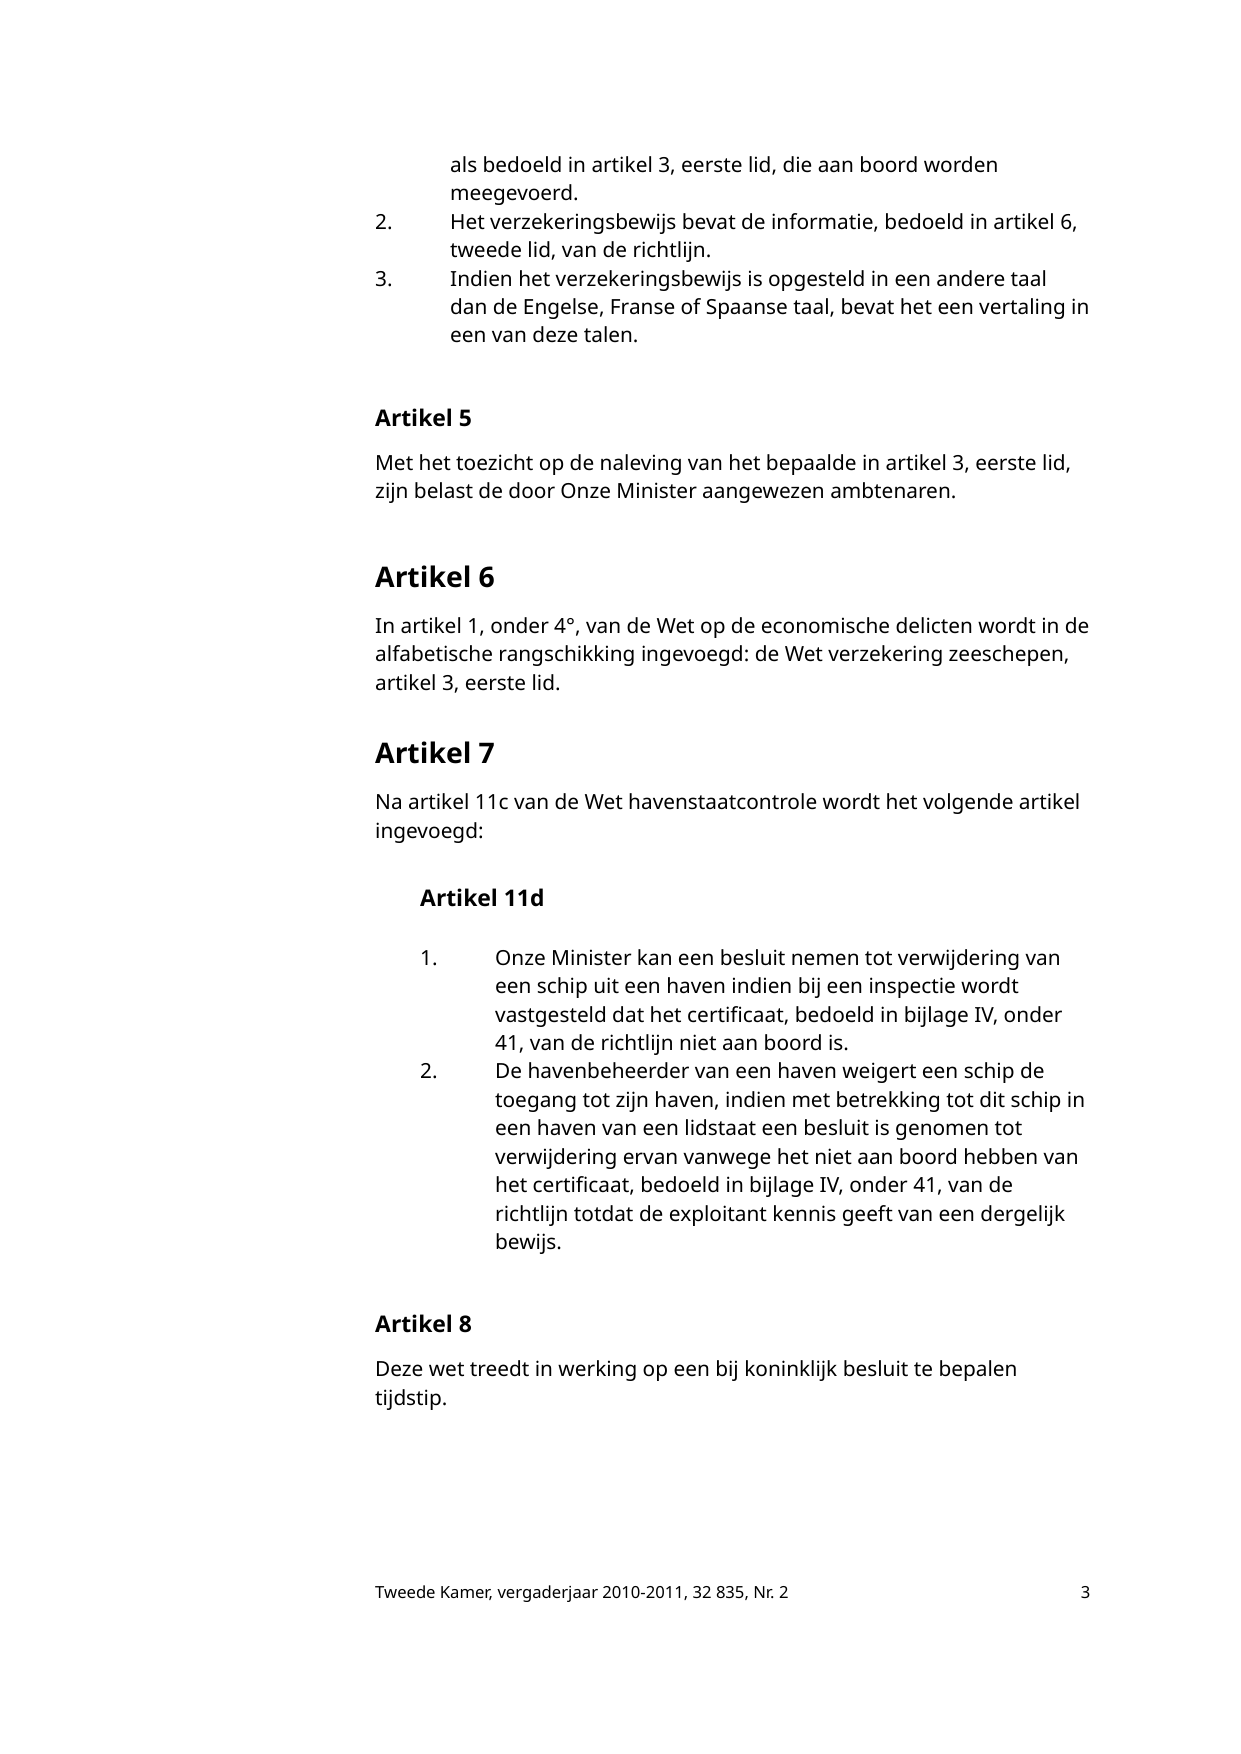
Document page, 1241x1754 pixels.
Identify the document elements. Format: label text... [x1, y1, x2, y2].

subtitle Artikel 7 [375, 734, 1090, 772]
text Deze wet treedt in werking op een bij koninklijk besluit te bepalen tijdstip. [375, 1354, 1090, 1411]
subtitle Artikel 8 [375, 1308, 1090, 1339]
list Indien het verzekeringsbewijs is opgesteld in een andere taal dan de Engelse, Franse of Spaanse taal, bevat het een vertaling in een van deze talen. [375, 264, 1090, 349]
subtitle Artikel 11d [420, 882, 1090, 913]
list Het verzekeringsbewijs bevat de informatie, bedoeld in artikel 6, tweede lid, van de richtlijn. [375, 207, 1090, 264]
text Met het toezicht op de naleving van het bepaalde in artikel 3, eerste lid, zijn belast de door Onze Minister aangewezen ambtenaren. [375, 448, 1090, 505]
text Na artikel 11c van de Wet havenstaatcontrole wordt het volgende artikel ingevoegd: [375, 787, 1090, 844]
subtitle Artikel 6 [375, 557, 1090, 596]
list Onze Minister kan een besluit nemen tot verwijdering van een schip uit een haven indien bij een inspectie wordt vastgesteld dat het certificaat, bedoeld in bijlage IV, onder 41, van de richtlijn niet aan boord is. [420, 943, 1090, 1057]
list De havenbeheerder van een haven weigert een schip de toegang tot zijn haven, indien met betrekking tot dit schip in een haven van een lidstaat een besluit is genomen tot verwijdering ervan vanwege het niet aan boord hebben van het certificaat, bedoeld in bijlage IV, onder 41, van de richtlijn totdat de exploitant kennis geeft van een dergelijk bewijs. [420, 1057, 1090, 1256]
text In artikel 1, onder 4°, van de Wet op de economische delicten wordt in de alfabetische rangschikking ingevoegd: de Wet verzekering zeeschepen, artikel 3, eerste lid. [375, 611, 1090, 696]
list als bedoeld in artikel 3, eerste lid, die aan boord worden meegevoerd. [375, 150, 1090, 207]
subtitle Artikel 5 [375, 402, 1090, 433]
